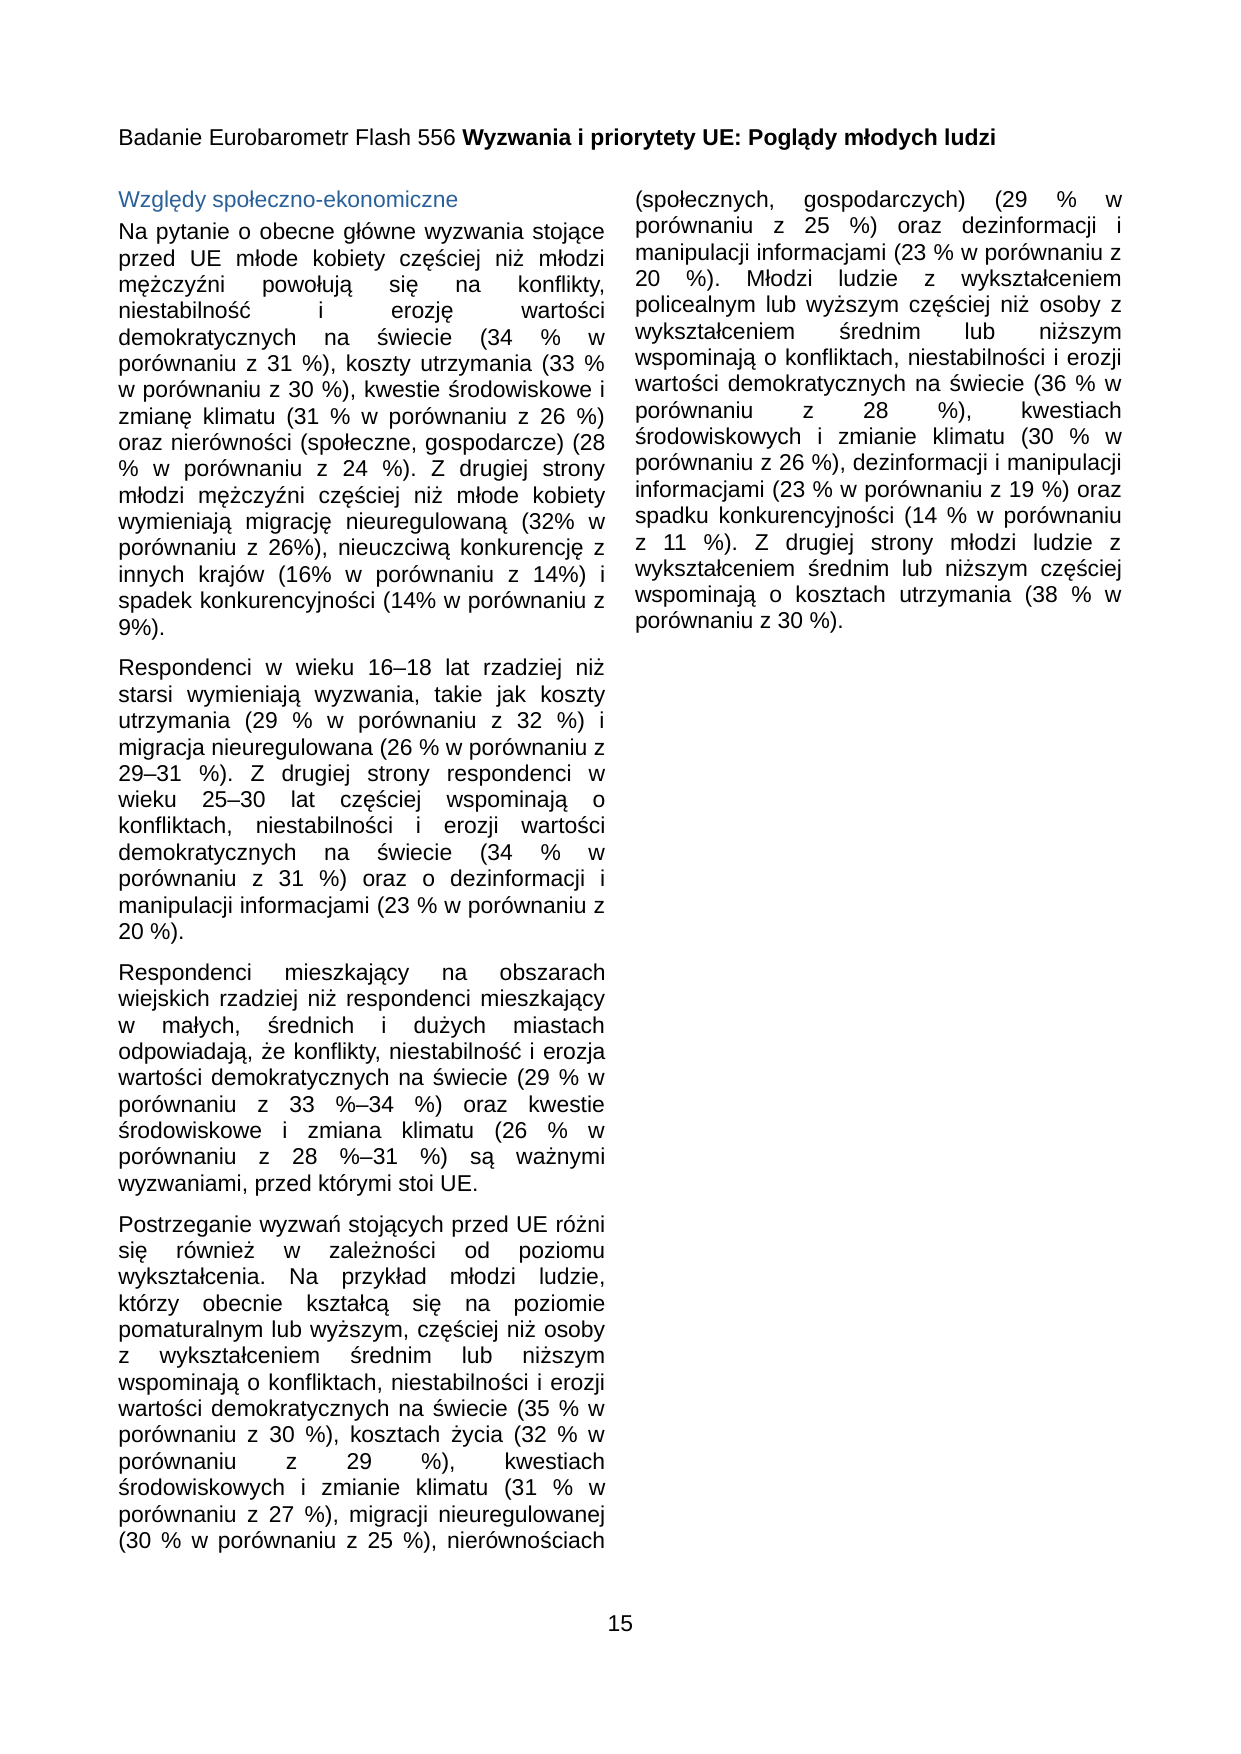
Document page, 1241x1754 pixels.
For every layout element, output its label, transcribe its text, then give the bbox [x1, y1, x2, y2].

text (społecznych, gospodarczych) (29 % w porównaniu z 25 %) oraz dezinformacji i manipulacji informacjami (23 % w porównaniu z 20 %). Młodzi ludzie z wykształceniem policealnym lub wyższym częściej niż osoby z wykształceniem średnim lub niższym wspominają o konfliktach, niestabilności i erozji wartości demokratycznych na świecie (36 % w porównaniu z 28 %), kwestiach środowiskowych i zmianie klimatu (30 % w porównaniu z 26 %), dezinformacji i manipulacji informacjami (23 % w porównaniu z 19 %) oraz spadku konkurencyjności (14 % w porównaniu z 11 %). Z drugiej strony młodzi ludzie z wykształceniem średnim lub niższym częściej wspominają o kosztach utrzymania (38 % w porównaniu z 30 %). [635, 186, 1122, 634]
text Względy społeczno-ekonomiczne [118, 186, 605, 212]
text Respondenci mieszkający na obszarach wiejskich rzadziej niż respondenci mieszkający w małych, średnich i dużych miastach odpowiadają, że konflikty, niestabilność i erozja wartości demokratycznych na świecie (29 % w porównaniu z 33 %–34 %) oraz kwestie środowiskowe i zmiana klimatu (26 % w porównaniu z 28 %–31 %) są ważnymi wyzwaniami, przed którymi stoi UE. [118, 959, 605, 1196]
text Postrzeganie wyzwań stojących przed UE różni się również w zależności od poziomu wykształcenia. Na przykład młodzi ludzie, którzy obecnie kształcą się na poziomie pomaturalnym lub wyższym, częściej niż osoby z wykształceniem średnim lub niższym wspominają o konfliktach, niestabilności i erozji wartości demokratycznych na świecie (35 % w porównaniu z 30 %), kosztach życia (32 % w porównaniu z 29 %), kwestiach środowiskowych i zmianie klimatu (31 % w porównaniu z 27 %), migracji nieuregulowanej (30 % w porównaniu z 25 %), nierównościach [118, 1211, 605, 1553]
text Respondenci w wieku 16–18 lat rzadziej niż starsi wymieniają wyzwania, takie jak koszty utrzymania (29 % w porównaniu z 32 %) i migracja nieuregulowana (26 % w porównaniu z 29–31 %). Z drugiej strony respondenci w wieku 25–30 lat częściej wspominają o konfliktach, niestabilności i erozji wartości demokratycznych na świecie (34 % w porównaniu z 31 %) oraz o dezinformacji i manipulacji informacjami (23 % w porównaniu z 20 %). [118, 654, 605, 944]
text Na pytanie o obecne główne wyzwania stojące przed UE młode kobiety częściej niż młodzi mężczyźni powołują się na konflikty, niestabilność i erozję wartości demokratycznych na świecie (34 % w porównaniu z 31 %), koszty utrzymania (33 % w porównaniu z 30 %), kwestie środowiskowe i zmianę klimatu (31 % w porównaniu z 26 %) oraz nierówności (społeczne, gospodarcze) (28 % w porównaniu z 24 %). Z drugiej strony młodzi mężczyźni częściej niż młode kobiety wymieniają migrację nieuregulowaną (32% w porównaniu z 26%), nieuczciwą konkurencję z innych krajów (16% w porównaniu z 14%) i spadek konkurencyjności (14% w porównaniu z 9%). [118, 218, 605, 640]
